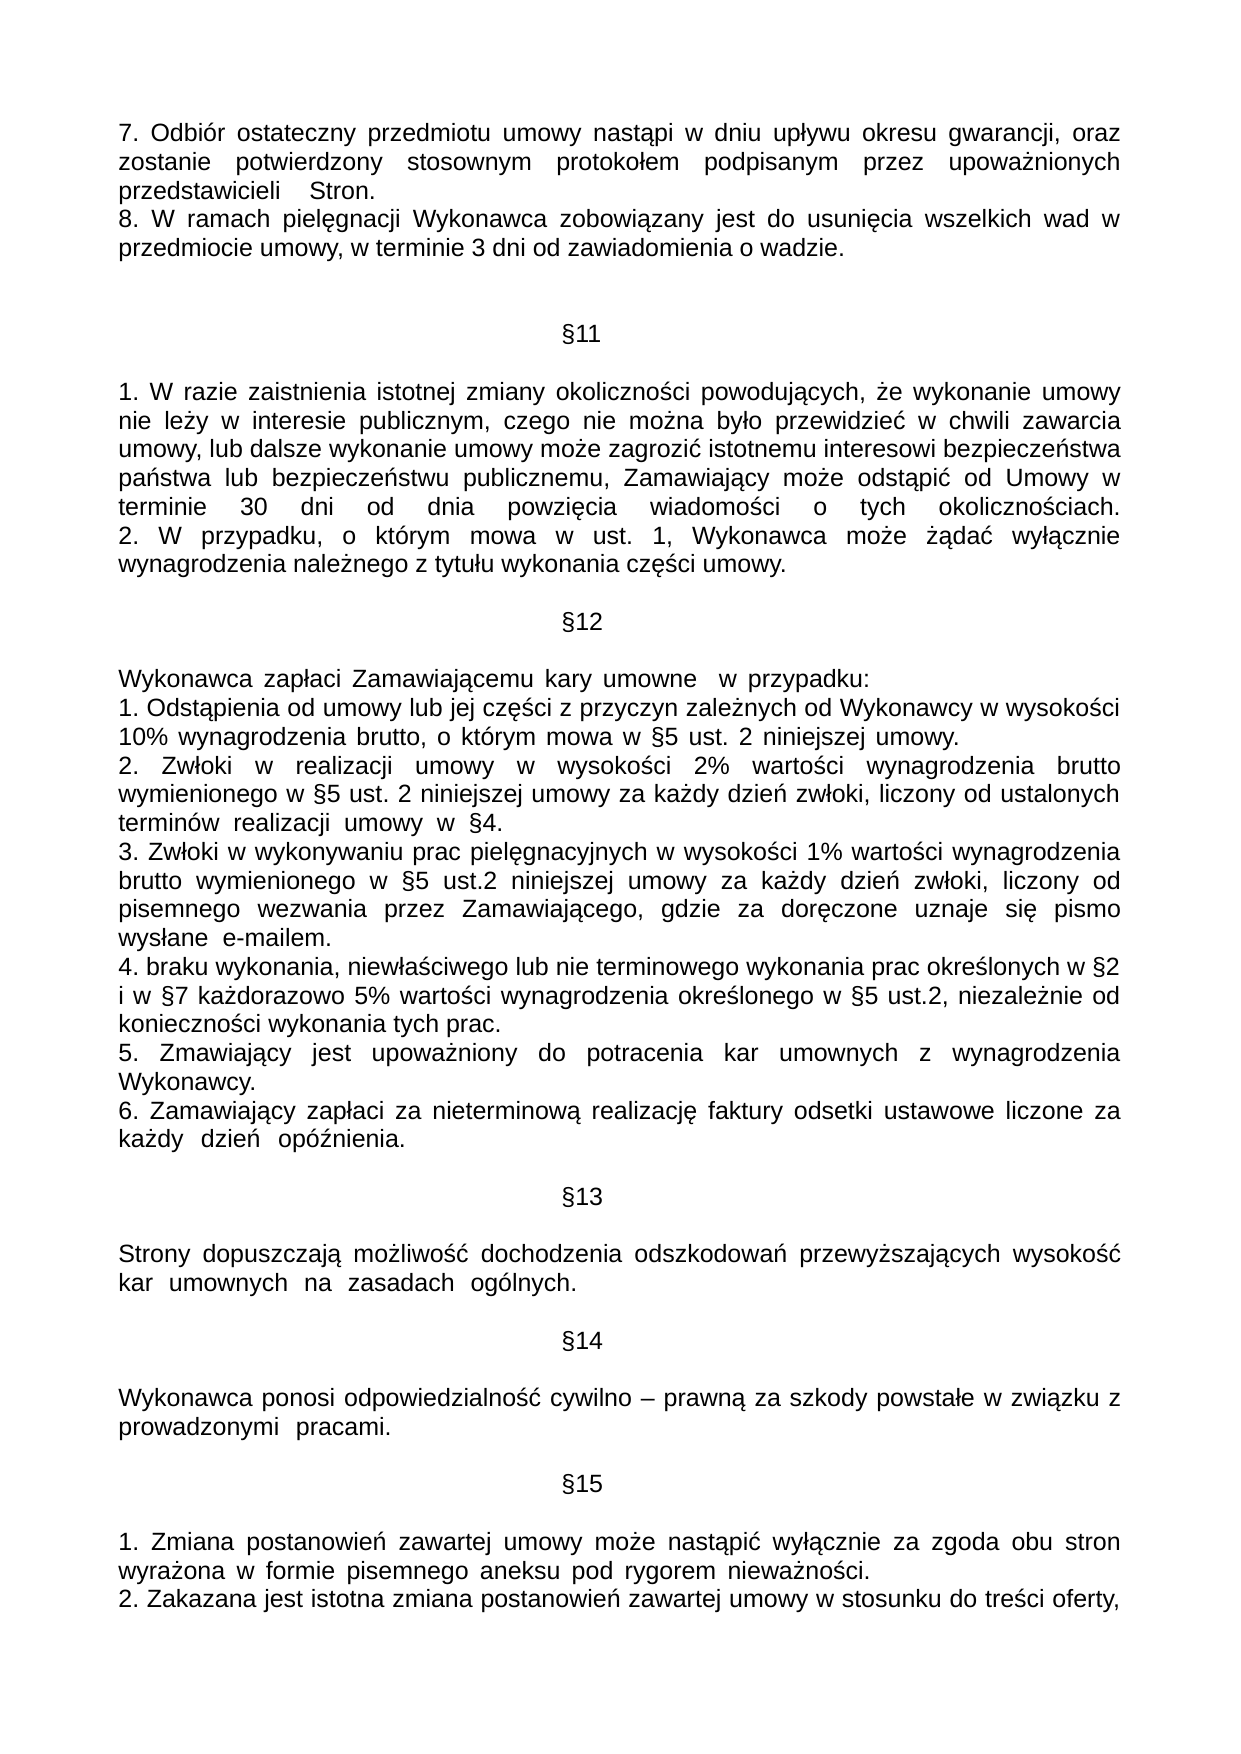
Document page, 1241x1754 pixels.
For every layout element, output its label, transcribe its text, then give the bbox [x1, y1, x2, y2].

text 7. Odbiór ostateczny przedmiotu umowy nastąpi w dniu upływu okresu gwarancji, oraz zostanie potwierdzony stosownym protokołem podpisanym przez upoważnionych przedstawicieli Stron. 8. W ramach pielęgnacji Wykonawca zobowiązany jest do usunięcia wszelkich wad w przedmiocie umowy, w terminie 3 dni od zawiadomienia o wadzie. [118, 118, 1122, 262]
text Strony dopuszczają możliwość dochodzenia odszkodowań przewyższających wysokość kar umownych na zasadach ogólnych. §14 Wykonawca ponosi odpowiedzialność cywilno – prawną za szkody powstałe w związku z prowadzonymi pracami. §15 1. Zmiana postanowień zawartej umowy może nastąpić wyłącznie za zgoda obu stron wyrażona w formie pisemnego aneksu pod rygorem nieważności. 2. Zakazana jest istotna zmiana postanowień zawartej umowy w stosunku do treści oferty, [118, 1239, 1122, 1613]
text §13 [118, 1182, 1122, 1239]
text §11 1. W razie zaistnienia istotnej zmiany okoliczności powodujących, że wykonanie umowy nie leży w interesie publicznym, czego nie można było przewidzieć w chwili zawarcia umowy, lub dalsze wykonanie umowy może zagrozić istotnemu interesowi bezpieczeństwa państwa lub bezpieczeństwu publicznemu, Zamawiający może odstąpić od Umowy w terminie 30 dni od dnia powzięcia wiadomości o tych okolicznościach. 2. W przypadku, o którym mowa w ust. 1, Wykonawca może żądać wyłącznie wynagrodzenia należnego z tytułu wykonania części umowy. [118, 262, 1122, 578]
text §12 Wykonawca zapłaci Zamawiającemu kary umowne w przypadku: 1. Odstąpienia od umowy lub jej części z przyczyn zależnych od Wykonawcy w wysokości 10% wynagrodzenia brutto, o którym mowa w §5 ust. 2 niniejszej umowy. 2. Zwłoki w realizacji umowy w wysokości 2% wartości wynagrodzenia brutto wymienionego w §5 ust. 2 niniejszej umowy za każdy dzień zwłoki, liczony od ustalonych terminów realizacji umowy w §4. 3. Zwłoki w wykonywaniu prac pielęgnacyjnych w wysokości 1% wartości wynagrodzenia brutto wymienionego w §5 ust.2 niniejszej umowy za każdy dzień zwłoki, liczony od pisemnego wezwania przez Zamawiającego, gdzie za doręczone uznaje się pismo wysłane e-mailem. 4. braku wykonania, niewłaściwego lub nie terminowego wykonania prac określonych w §2 i w §7 każdorazowo 5% wartości wynagrodzenia określonego w §5 ust.2, niezależnie od konieczności wykonania tych prac. 5. Zmawiający jest upoważniony do potracenia kar umownych z wynagrodzenia Wykonawcy. 6. Zamawiający zapłaci za nieterminową realizację faktury odsetki ustawowe liczone za każdy dzień opóźnienia. [118, 578, 1122, 1182]
